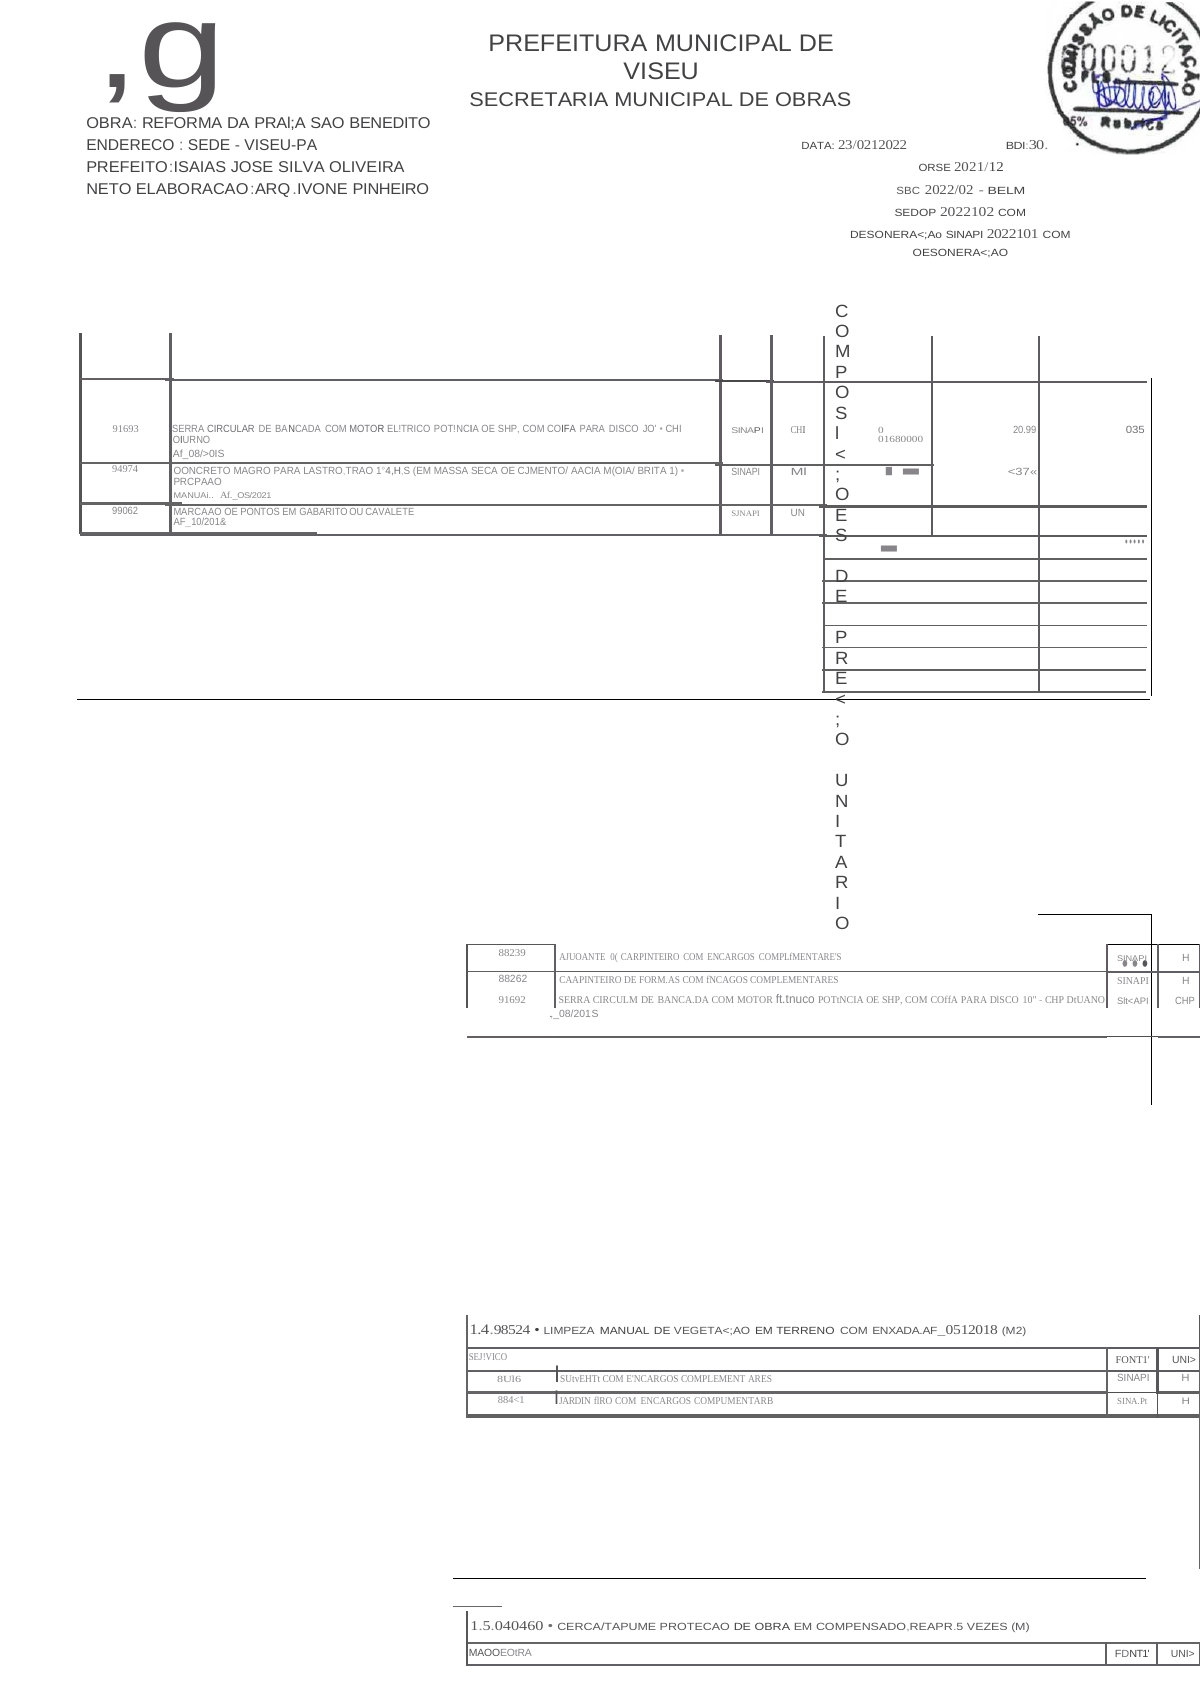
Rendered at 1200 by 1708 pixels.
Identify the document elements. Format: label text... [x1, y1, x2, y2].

table_cell SINA.Pt [1108, 1393, 1157, 1414]
table_header 88239 [468, 945, 554, 971]
table_header 1.4.98524 • LIMPEZA MANUAL DE VEGETA<;AO EM TERRENO COM ENXADA.AF_0512018 (M2) [468, 1315, 1199, 1347]
table_cell CHP [1159, 991, 1199, 1008]
table_cell SINAPI [1108, 1372, 1156, 1391]
table_cell UNI> [1159, 1349, 1199, 1370]
text ,g [95, 0, 448, 109]
table_cell .,_08/201S [467, 1008, 1151, 1036]
table_cell [1152, 1008, 1200, 1036]
table_header 1.5.040460 • CERCA/TAPUME PROTECAO DE OBRA EM COMPENSADO,REAPR.5 VEZES (M) [468, 1611, 1200, 1642]
table_cell 8Ul6 ISUtvEHTt COM E'NCARGOS COMPLEMENT ARES [468, 1372, 1106, 1391]
table_header AJUOANTE 0( CARPINTEIRO COM ENCARGOS COMPLfMENTARE'S [556, 944, 1106, 971]
table_header H [1159, 945, 1199, 971]
text DATA: 23/0212022 BDI:30. [801, 137, 1045, 152]
table_cell [467, 1038, 555, 1044]
table_cell CAAPINTEIRO DE FORM.AS COM fNCAGOS COMPLEMENTARES [556, 972, 1106, 991]
text OBRA: REFORMA DA PRAl;A SAO BENEDITO ENDERECO : SEDE - VISEU-PA PREFEITO:ISAIAS JOSE SILVA OLIVEIRA NETO ELABORACAO:ARQ.IVONE PINHEIRO [86, 114, 448, 198]
text SBC 2022/02 - BELM [721, 182, 1200, 198]
table_cell [467, 1418, 1199, 1569]
table_cell Slt<API [1108, 991, 1151, 1008]
table_cell [1107, 1037, 1151, 1044]
table_cell H [1159, 1372, 1199, 1391]
table_cell 884<1 IJARDIN flRO COM ENCARGOS COMPUMENTARB [468, 1394, 1106, 1414]
table_cell [555, 1038, 1107, 1044]
table_header SINAPI [1108, 945, 1151, 971]
table_header [1152, 945, 1157, 971]
table_cell MAOOEOtRA [468, 1644, 1105, 1664]
text ORSE 2021/12 [722, 159, 1200, 174]
table_cell [1152, 1037, 1158, 1044]
table_cell UNI> [1158, 1644, 1199, 1664]
table_cell SEJ!VICO [468, 1349, 1106, 1370]
table_cell FDNT1' [1107, 1644, 1156, 1664]
table_cell 91692 [468, 991, 554, 1008]
text SEDOP 2022102 COM DESONERA<;Ao SINAPI 2022101 COM OESONERA<;AO [848, 204, 1072, 259]
table_cell 88262 [468, 972, 554, 991]
table_cell SINAPI [1108, 973, 1151, 991]
table_cell SERRA CIRCULM DE BANCA.DA COM MOTOR ft.tnuco POTtNCIA OE SHP, COM COffA PARA DlSCO 10" - CHP DtUANO [556, 991, 1106, 1008]
text SECRETARIA MUNICIPAL DE OBRAS [452, 88, 868, 111]
table_cell H [1159, 973, 1199, 991]
table_cell H [1158, 1394, 1199, 1414]
table_cell FONT1' [1108, 1349, 1156, 1370]
table_cell [1158, 1038, 1200, 1044]
text PREFEITURA MUNICIPAL DE VISEU [450, 29, 872, 84]
